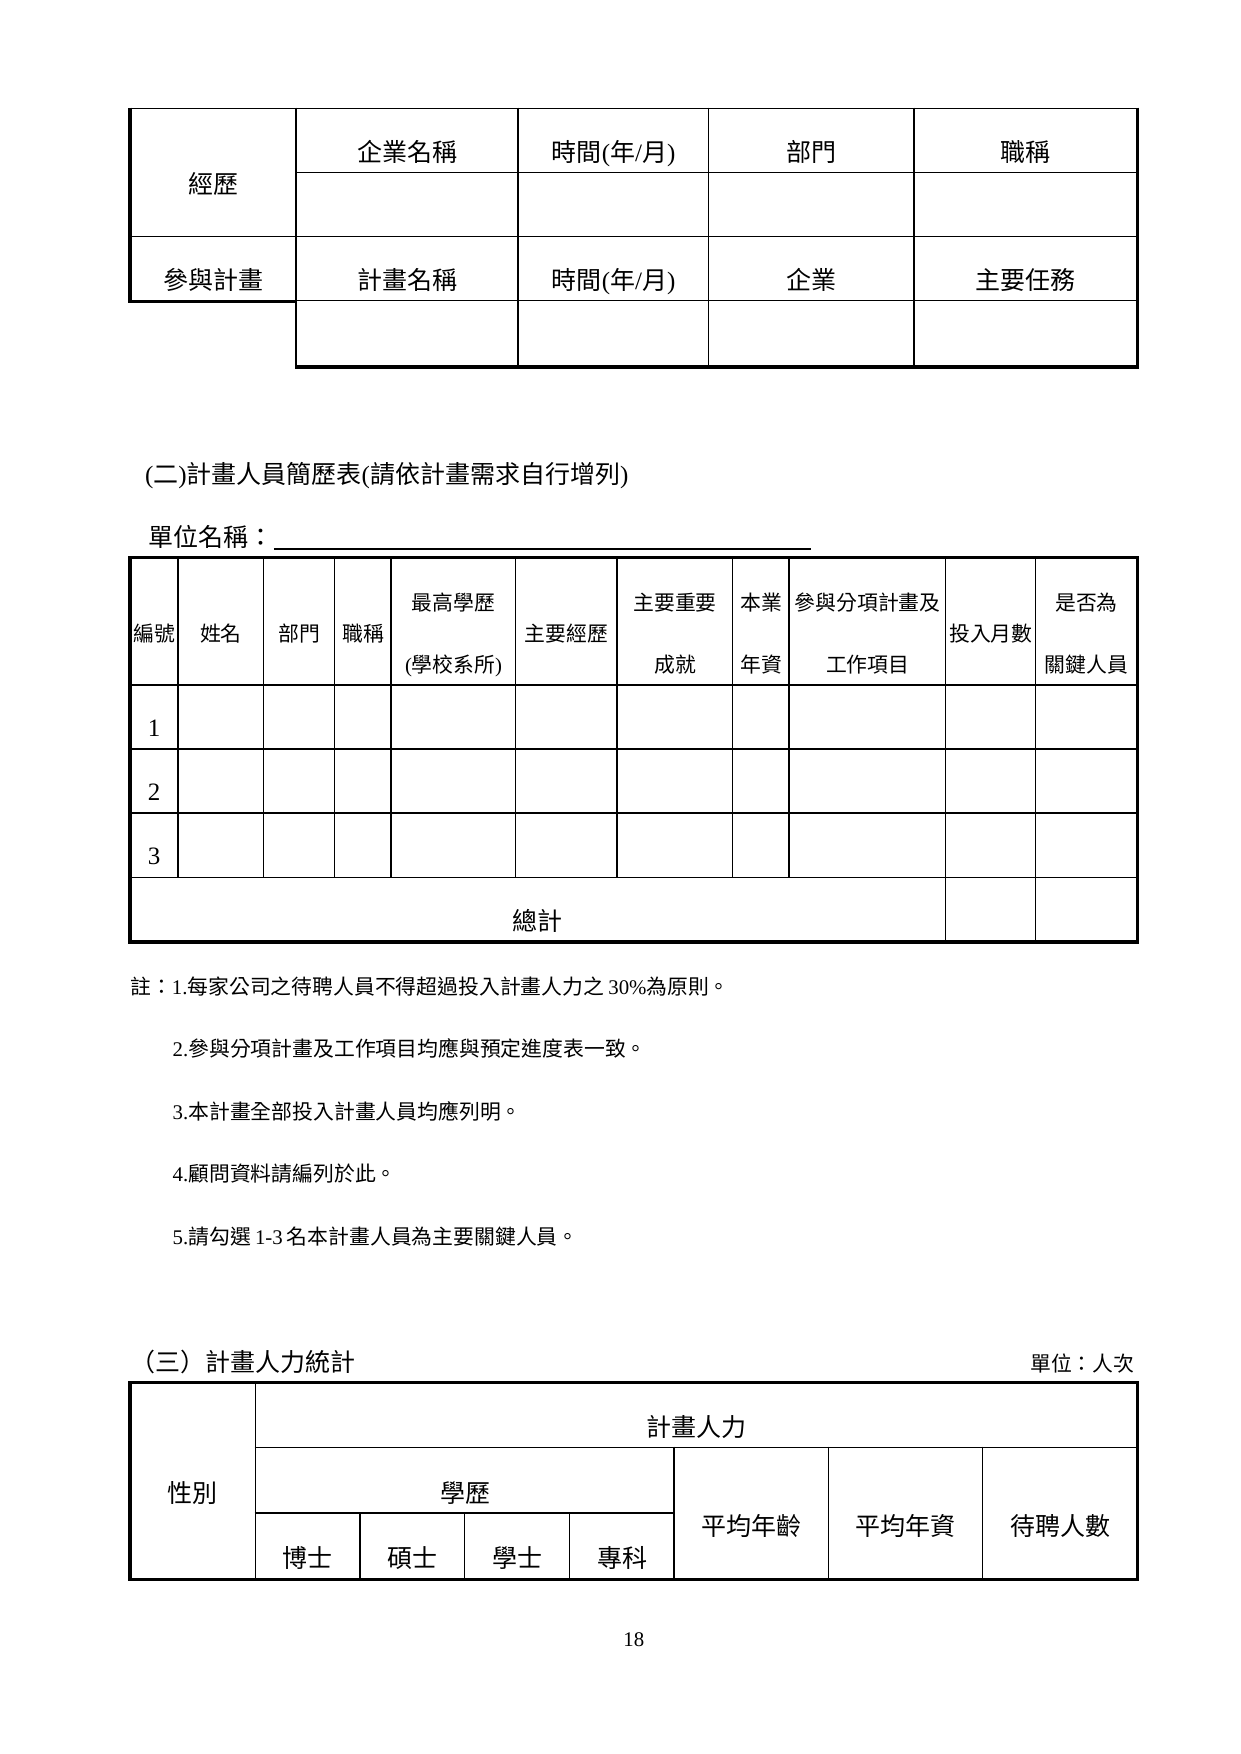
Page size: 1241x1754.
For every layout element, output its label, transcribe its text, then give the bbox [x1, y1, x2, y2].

table_cell 部門 [709, 109, 913, 172]
table_cell 3 [132, 814, 177, 876]
table_cell [946, 750, 1035, 812]
table_cell [946, 814, 1035, 876]
table_cell 博士 [256, 1514, 359, 1578]
table_cell 職稱 [915, 109, 1136, 172]
table_cell [946, 878, 1035, 940]
table_cell [264, 750, 334, 812]
table_header 職稱 [335, 559, 390, 684]
table_header 主要重要 成就 [618, 559, 732, 684]
table_cell [1036, 686, 1136, 748]
table_cell [516, 686, 616, 748]
text 3.本計畫全部投入計畫人員均應列明。 [172, 1068, 1137, 1131]
table_cell [264, 814, 334, 876]
text 單位名稱： [130, 493, 1137, 556]
text 註：1.每家公司之待聘人員不得超過投入計畫人力之30%為原則。 [130, 944, 1137, 1006]
table_cell 參與計畫 [132, 237, 295, 300]
table_header 參與分項計畫及工作項目 [790, 559, 945, 684]
table_header 本業年資 [733, 559, 788, 684]
table_cell [915, 301, 1136, 365]
table_header 是否為 關鍵人員 [1036, 559, 1136, 684]
table_cell [335, 686, 390, 748]
table_cell 計畫名稱 [297, 237, 517, 300]
table_header 主要經歷 [516, 559, 616, 684]
table_cell [264, 686, 334, 748]
table_cell 經歷 [132, 109, 295, 236]
text (二)計畫人員簡歷表(請依計畫需求自行增列) [145, 431, 1137, 493]
table_header 計畫人力 [256, 1384, 1136, 1447]
table_cell 碩士 [361, 1514, 464, 1578]
table_cell 時間(年/月) [519, 109, 708, 172]
table_cell [946, 686, 1035, 748]
table_cell [392, 750, 515, 812]
table_cell [618, 814, 732, 876]
table_cell [618, 686, 732, 748]
table_cell [915, 173, 1136, 236]
table_cell [790, 686, 945, 748]
table_cell [733, 750, 788, 812]
table_header 編號 [132, 559, 177, 684]
table_cell 平均年齡 [675, 1448, 828, 1578]
table_cell 學歷 [256, 1448, 673, 1512]
table_cell [335, 750, 390, 812]
table_cell 時間(年/月) [519, 237, 708, 300]
table_cell [733, 814, 788, 876]
table_cell 2 [132, 750, 177, 812]
table_cell [618, 750, 732, 812]
text （三）計畫人力統計 單位：人次 [130, 1318, 1137, 1381]
table_cell [392, 686, 515, 748]
table_cell [709, 301, 913, 365]
table_header 投入月數 [946, 559, 1035, 684]
table_cell [179, 686, 263, 748]
table_cell 1 [132, 686, 177, 748]
table_cell [516, 750, 616, 812]
table_header 部門 [264, 559, 334, 684]
table_cell [297, 301, 517, 365]
table_cell 學士 [465, 1514, 569, 1578]
table_cell [392, 814, 515, 876]
table_cell [179, 814, 263, 876]
table_header 姓名 [179, 559, 263, 684]
table_cell 總計 [132, 878, 945, 940]
table_cell [1036, 814, 1136, 876]
table_cell [1036, 878, 1136, 940]
table_cell [790, 750, 945, 812]
table_cell [519, 173, 708, 236]
text 5.請勾選1-3名本計畫人員為主要關鍵人員。 [172, 1193, 1137, 1256]
table_cell [709, 173, 913, 236]
text 2.參與分項計畫及工作項目均應與預定進度表一致。 [172, 1006, 1137, 1068]
table_cell 平均年資 [829, 1448, 982, 1578]
table_cell [179, 750, 263, 812]
table_header 性別 [132, 1384, 255, 1578]
table_cell [519, 301, 708, 365]
table_cell 企業 [709, 237, 913, 300]
table_cell 專科 [570, 1514, 673, 1578]
table_cell [516, 814, 616, 876]
table_cell [733, 686, 788, 748]
table_cell [1036, 750, 1136, 812]
table_cell 主要任務 [915, 237, 1136, 300]
table_cell 待聘人數 [983, 1448, 1136, 1578]
table_cell 企業名稱 [297, 109, 517, 172]
text 4.顧問資料請編列於此。 [172, 1131, 1137, 1193]
table_cell [335, 814, 390, 876]
table_cell [790, 814, 945, 876]
table_header 最高學歷 (學校系所) [392, 559, 515, 684]
table_cell [297, 173, 517, 236]
